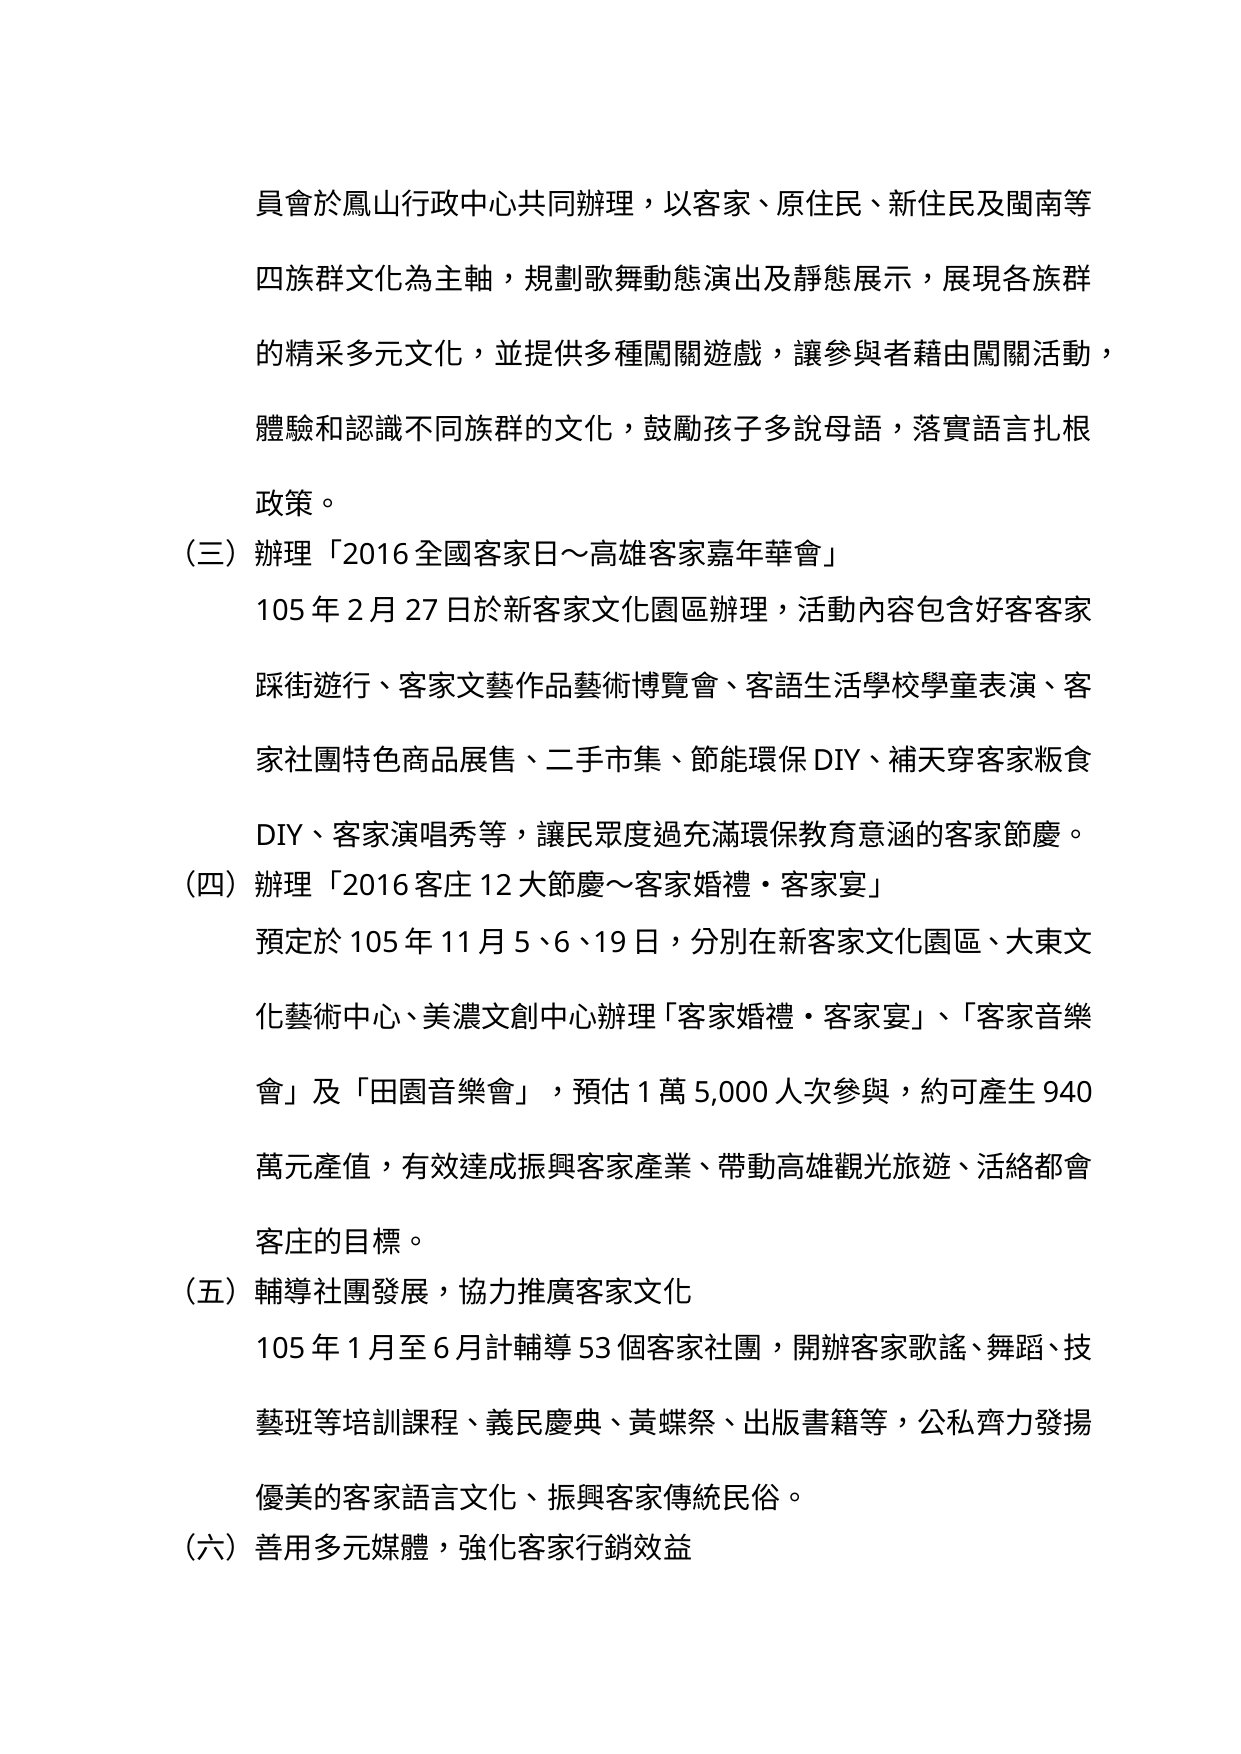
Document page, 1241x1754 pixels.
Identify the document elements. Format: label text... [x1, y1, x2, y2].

text （三）辦理「2016全國客家日～高雄客家嘉年華會」 [148, 539, 1092, 571]
text 105年2月20日由本府客家事務委員會與教育局、原住民事務委員會於鳳山行政中心共同辦理，以客家、原住民、新住民及閩南等四族群文化為主軸，規劃歌舞動態演出及靜態展示，展現各族群的精采多元文化，並提供多種闖關遊戲，讓參與者藉由闖關活動，體驗和認識不同族群的文化，鼓勵孩子多說母語，落實語言扎根政策。 [255, 164, 1092, 539]
text （五）輔導社團發展，協力推廣客家文化 [148, 1277, 1092, 1308]
text 105年1月至6月計輔導53個客家社團，開辦客家歌謠、舞蹈、技藝班等培訓課程、義民慶典、黃蝶祭、出版書籍等，公私齊力發揚優美的客家語言文化、振興客家傳統民俗。 [255, 1308, 1092, 1533]
text 預定於105年11月5、6、19日，分別在新客家文化園區、大東文化藝術中心、美濃文創中心辦理「客家婚禮‧客家宴」、「客家音樂會」及「田園音樂會」，預估1萬5,000人次參與，約可產生940萬元產值，有效達成振興客家產業、帶動高雄觀光旅遊、活絡都會客庄的目標。 [255, 902, 1092, 1277]
text （六）善用多元媒體，強化客家行銷效益 [148, 1533, 1092, 1564]
text （四）辦理「2016客庄12大節慶〜客家婚禮‧客家宴」 [148, 871, 1092, 902]
text 105年2月27日於新客家文化園區辦理，活動內容包含好客客家踩街遊行、客家文藝作品藝術博覽會、客語生活學校學童表演、客家社團特色商品展售、二手市集、節能環保DIY、補天穿客家粄食DIY、客家演唱秀等，讓民眾度過充滿環保教育意涵的客家節慶。 [255, 571, 1092, 871]
